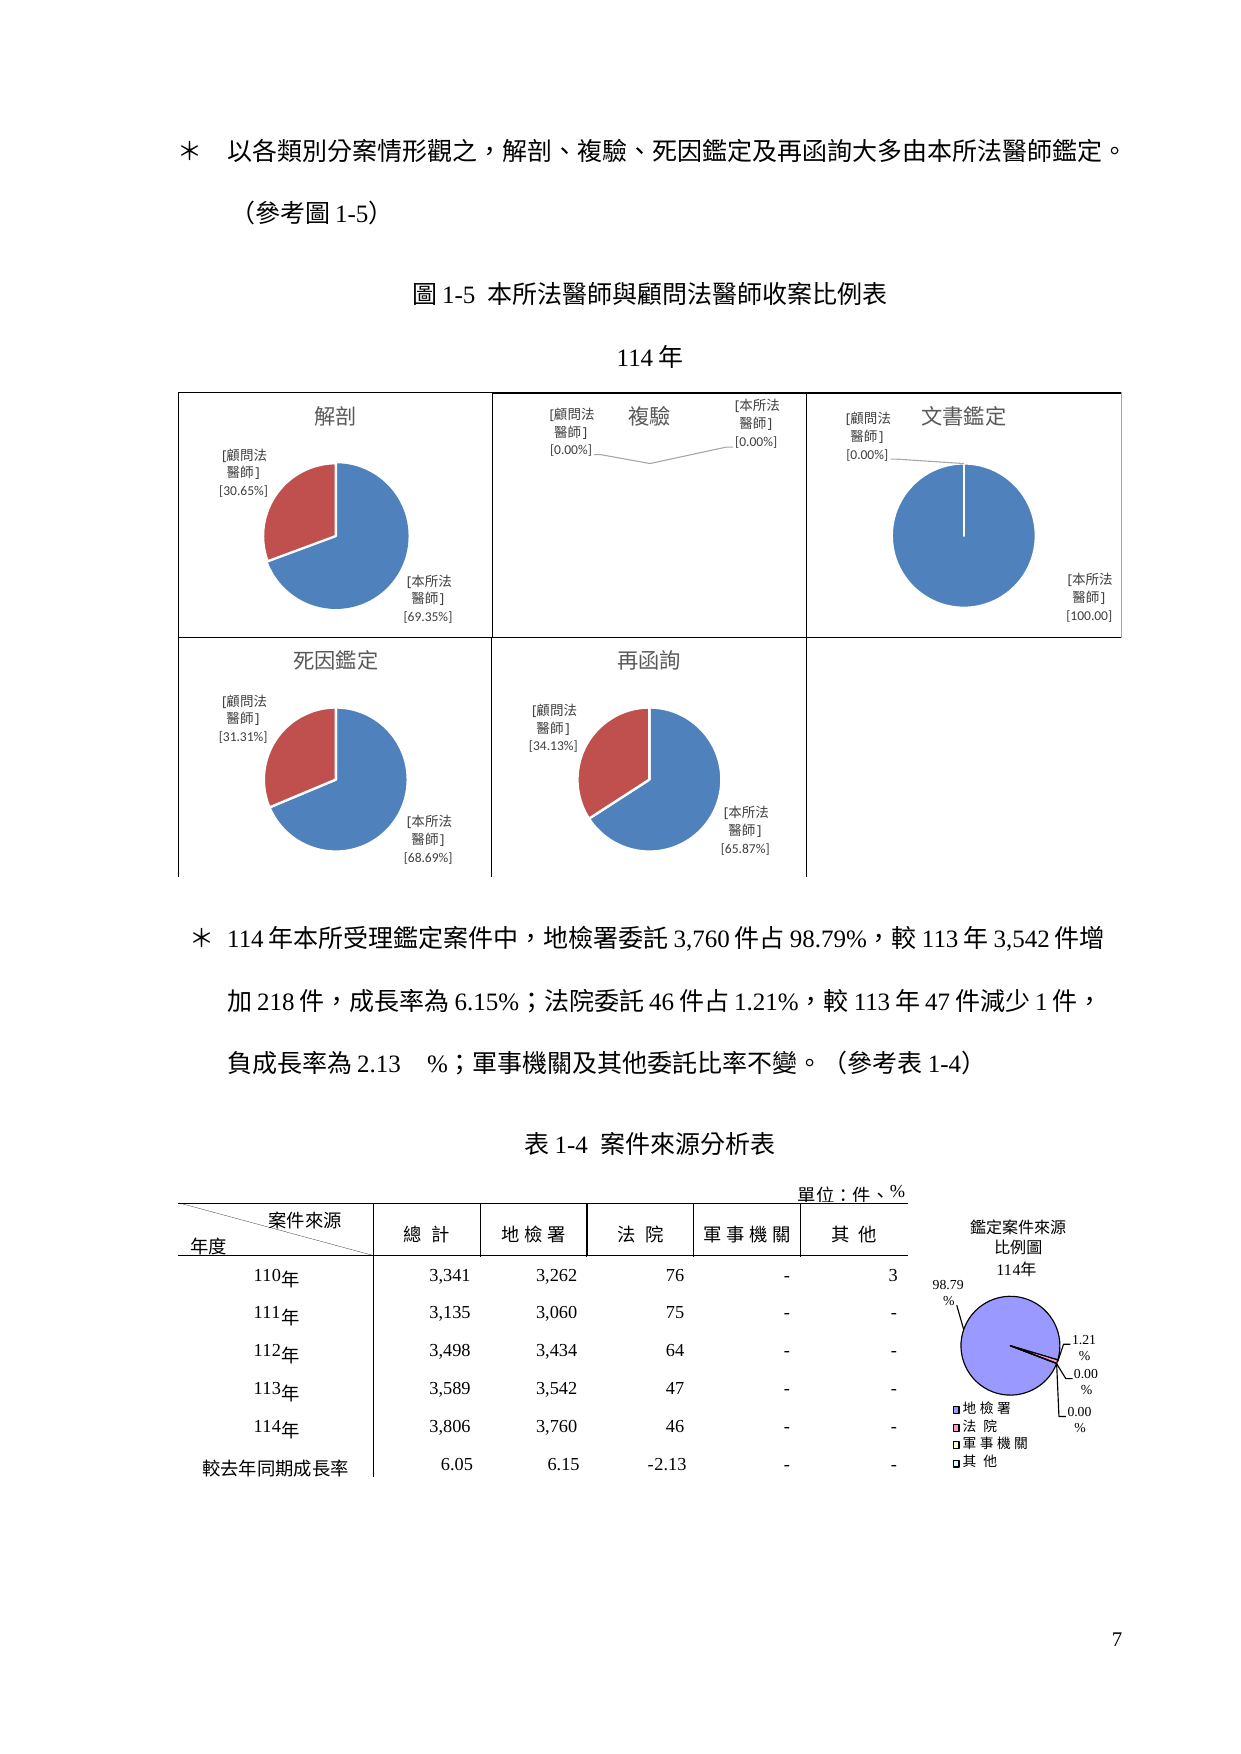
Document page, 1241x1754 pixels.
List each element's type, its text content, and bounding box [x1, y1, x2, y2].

list 114年本所受理鑑定案件中，地檢署委託3,760件占98.79%，較113年3,542件增加218件，成長率為6.15%；法院委託46件占1.21%，較113年47件減少1件，負成長率為2.13 %；軍事機關及其他委託比率不變。（參考表1-4） [189, 895, 1122, 1083]
text 114年 [177, 314, 1122, 376]
text 圖1-5 本所法醫師與顧問法醫師收案比例表 [177, 251, 1122, 314]
text ＊ 以各類別分案情形觀之，解剖、複驗、死因鑑定及再函詢大多由本所法醫師鑑定。（參考圖1-5） [177, 108, 1122, 233]
text 表1-4 案件來源分析表 [177, 1101, 1122, 1164]
